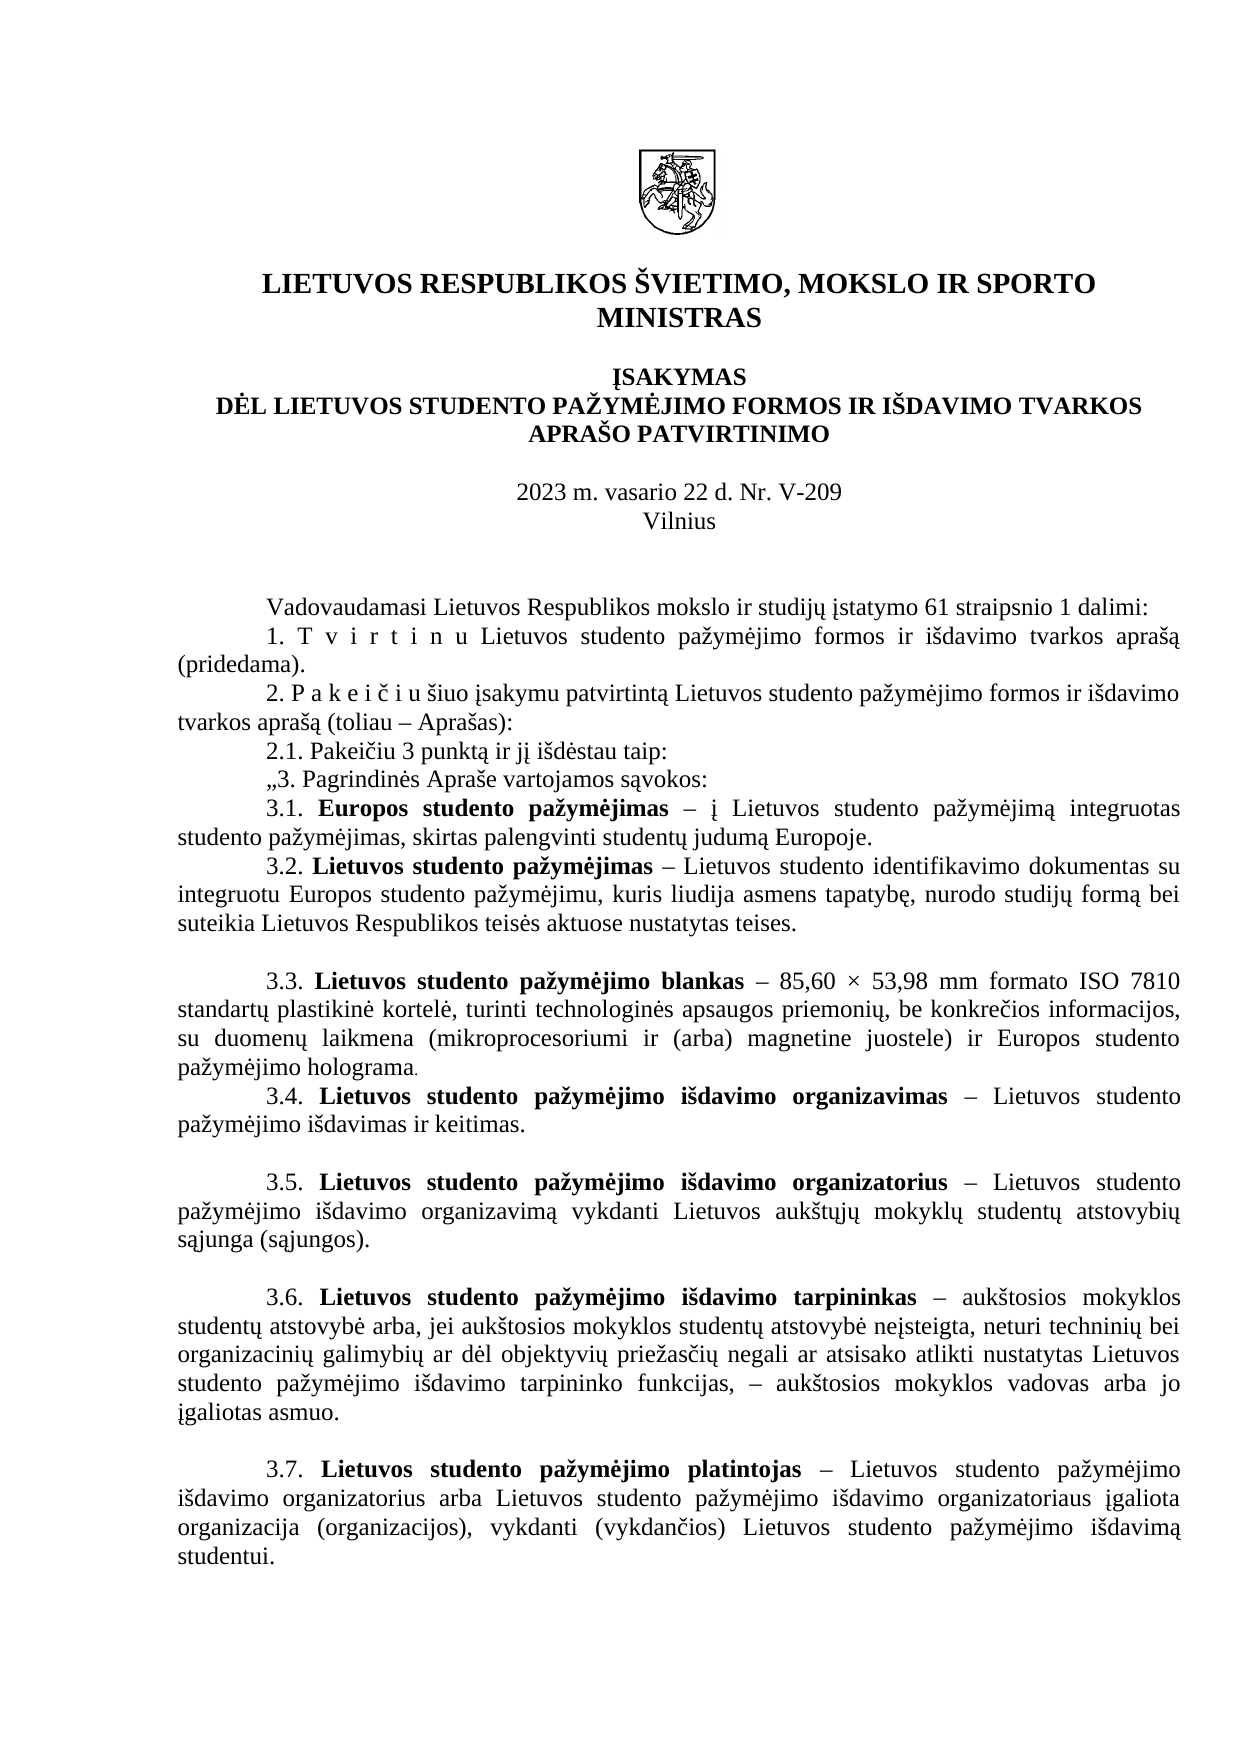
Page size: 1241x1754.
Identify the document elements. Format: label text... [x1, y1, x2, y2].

subtitle 2023 m. vasario 22 d. Nr. V-209 [177, 477, 1181, 506]
text Vilnius [177, 506, 1181, 534]
text 3.7. Lietuvos studento pažymėjimo platintojas – Lietuvos studento pažymėjimo išdavimo organizatorius arba Lietuvos studento pažymėjimo išdavimo organizatoriaus įgaliota organizacija (organizacijos), vykdanti (vykdančios) Lietuvos studento pažymėjimo išdavimą studentui. [177, 1454, 1181, 1569]
text 1. T v i r t i n u Lietuvos studento pažymėjimo formos ir išdavimo tvarkos aprašą (pridedama). [177, 621, 1181, 678]
text 3.5. Lietuvos studento pažymėjimo išdavimo organizatorius – Lietuvos studento pažymėjimo išdavimo organizavimą vykdanti Lietuvos aukštųjų mokyklų studentų atstovybių sąjunga (sąjungos). [177, 1167, 1181, 1253]
text 3.1. Europos studento pažymėjimas – į Lietuvos studento pažymėjimą integruotas studento pažymėjimas, skirtas palengvinti studentų judumą Europoje. [177, 793, 1181, 851]
text LIETUVOS RESPUBLIKOS ŠVIETIMO, MOKSLO IR SPORTO MINISTRAS [177, 266, 1181, 333]
text 3.3. Lietuvos studento pažymėjimo blankas – 85,60 × 53,98 mm formato ISO 7810 standartų plastikinė kortelė, turinti technologinės apsaugos priemonių, be konkrečios informacijos, su duomenų laikmena (mikroprocesoriumi ir (arba) magnetine juostele) ir Europos studento pažymėjimo holograma. [177, 966, 1181, 1081]
text ĮSAKYMAS [177, 362, 1181, 391]
text 3.4. Lietuvos studento pažymėjimo išdavimo organizavimas – Lietuvos studento pažymėjimo išdavimas ir keitimas. [177, 1081, 1181, 1138]
text 2. P a k e i č i u šiuo įsakymu patvirtintą Lietuvos studento pažymėjimo formos ir išdavimo tvarkos aprašą (toliau – Aprašas): [177, 678, 1181, 736]
text Vadovaudamasi Lietuvos Respublikos mokslo ir studijų įstatymo 61 straipsnio 1 dalimi: [177, 592, 1181, 621]
text 3.6. Lietuvos studento pažymėjimo išdavimo tarpininkas – aukštosios mokyklos studentų atstovybė arba, jei aukštosios mokyklos studentų atstovybė neįsteigta, neturi techninių bei organizacinių galimybių ar dėl objektyvių priežasčių negali ar atsisako atlikti nustatytas Lietuvos studento pažymėjimo išdavimo tarpininko funkcijas, – aukštosios mokyklos vadovas arba jo įgaliotas asmuo. [177, 1282, 1181, 1426]
text 2.1. Pakeičiu 3 punktą ir jį išdėstau taip: [177, 736, 1181, 764]
text 3.2. Lietuvos studento pažymėjimas – Lietuvos studento identifikavimo dokumentas su integruotu Europos studento pažymėjimu, kuris liudija asmens tapatybę, nurodo studijų formą bei suteikia Lietuvos Respublikos teisės aktuose nustatytas teises. [177, 851, 1181, 937]
text DĖL LIETUVOS STUDENTO PAŽYMĖJIMO FORMOS IR IŠDAVIMO TVARKOS APRAŠO PATVIRTINIMO [177, 391, 1181, 448]
text „3. Pagrindinės Apraše vartojamos sąvokos: [177, 764, 1181, 793]
